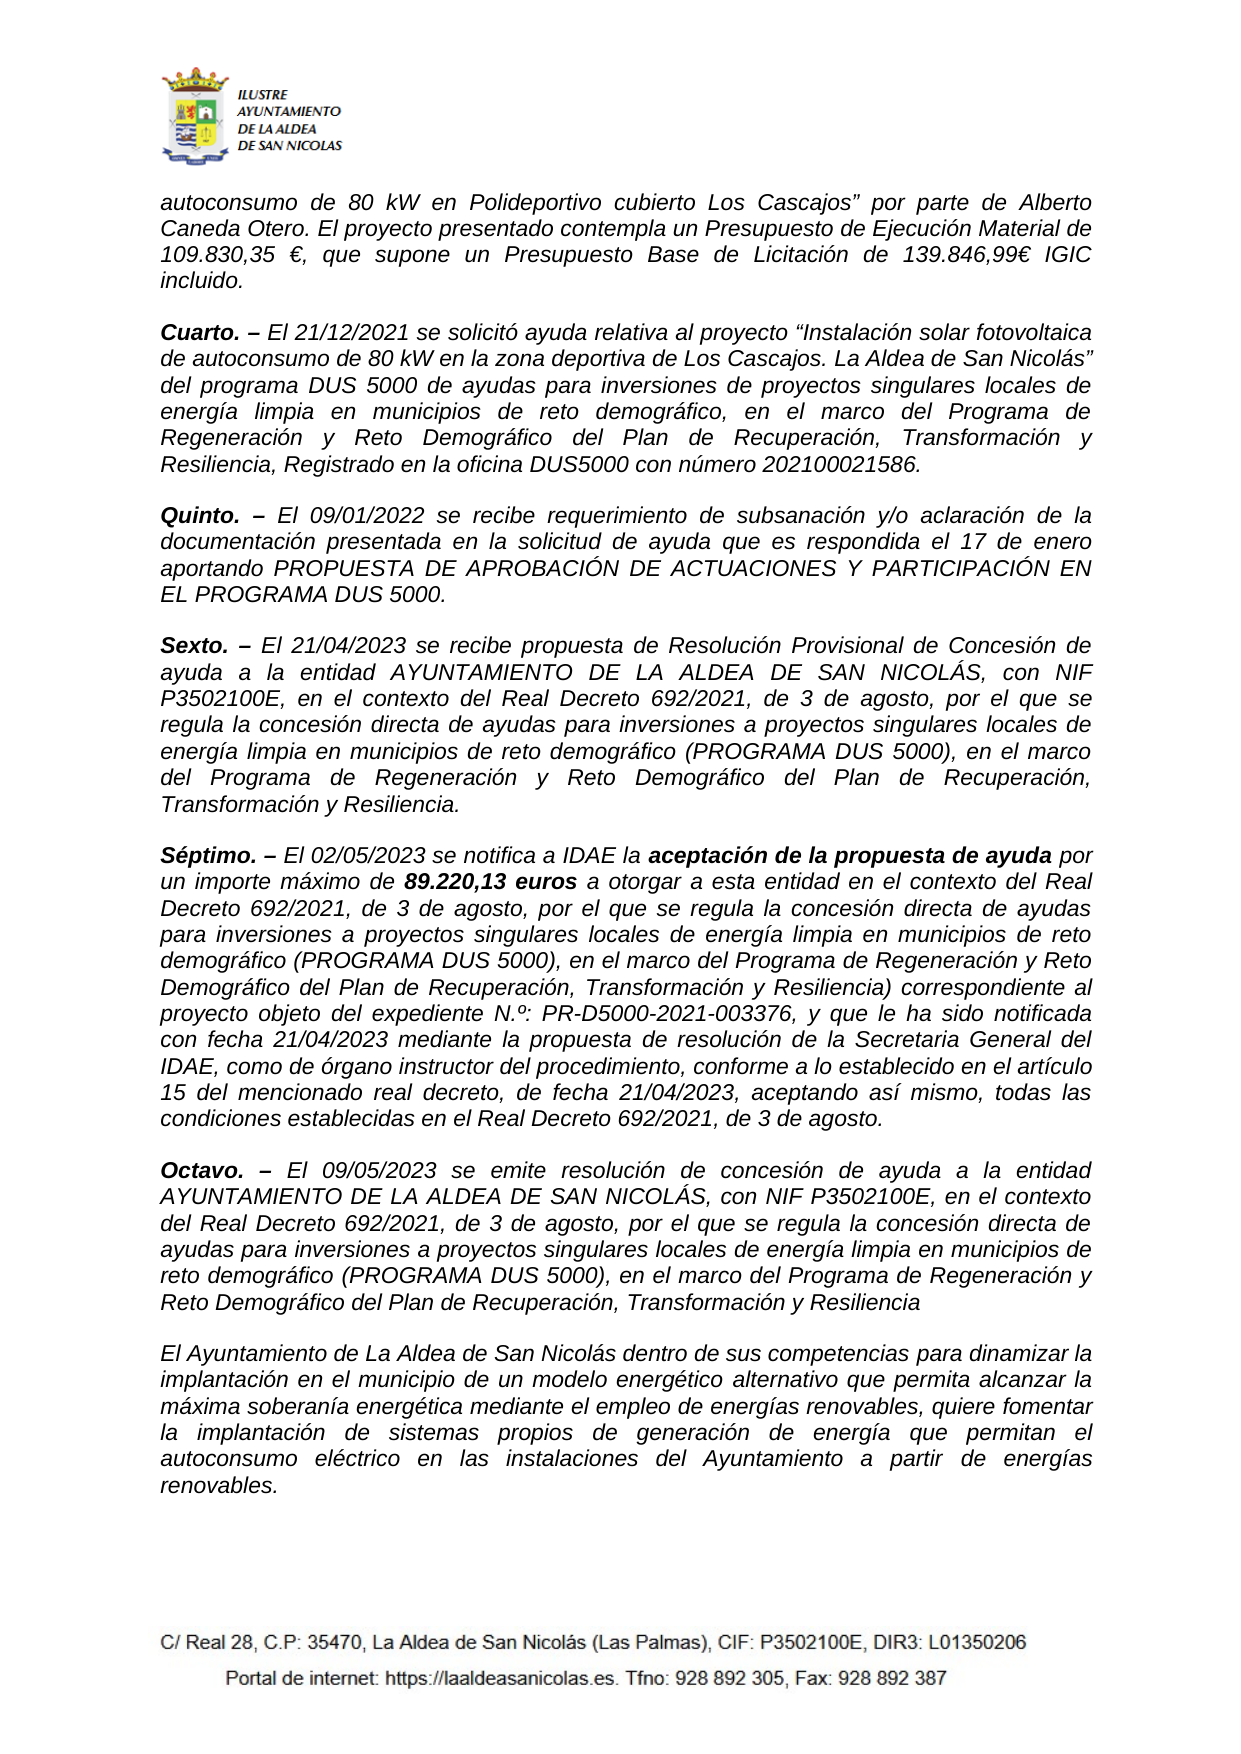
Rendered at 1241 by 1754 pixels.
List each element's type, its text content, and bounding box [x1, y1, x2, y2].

text Cuarto. – El 21/12/2021 se solicitó ayuda relativa al proyecto “Instalación solar fotovoltaica de autoconsumo de 80 kW en la zona deportiva de Los Cascajos. La Aldea de San Nicolás” del programa DUS 5000 de ayudas para inversiones de proyectos singulares locales de energía limpia en municipios de reto demográfico, en el marco del Programa de Regeneración y Reto Demográfico del Plan de Recuperación, Transformación y Resiliencia, Registrado en la oficina DUS5000 con número 202100021586. [160, 319, 1093, 477]
text El Ayuntamiento de La Aldea de San Nicolás dentro de sus competencias para dinamizar la implantación en el municipio de un modelo energético alternativo que permita alcanzar la máxima soberanía energética mediante el empleo de energías renovables, quiere fomentar la implantación de sistemas propios de generación de energía que permitan el autoconsumo eléctrico en las instalaciones del Ayuntamiento a partir de energías renovables. [160, 1340, 1093, 1498]
picture [148, 59, 358, 173]
text Quinto. – El 09/01/2022 se recibe requerimiento de subsanación y/o aclaración de la documentación presentada en la solicitud de ayuda que es respondida el 17 de enero aportando PROPUESTA DE APROBACIÓN DE ACTUACIONES Y PARTICIPACIÓN EN EL PROGRAMA DUS 5000. [160, 502, 1093, 607]
text autoconsumo de 80 kW en Polideportivo cubierto Los Cascajos” por parte de Alberto Caneda Otero. El proyecto presentado contempla un Presupuesto de Ejecución Material de 109.830,35 €, que supone un Presupuesto Base de Licitación de 139.846,99€ IGIC incluido. [160, 188, 1093, 294]
picture [148, 1626, 1034, 1694]
text Octavo. – El 09/05/2023 se emite resolución de concesión de ayuda a la entidad AYUNTAMIENTO DE LA ALDEA DE SAN NICOLÁS, con NIF P3502100E, en el contexto del Real Decreto 692/2021, de 3 de agosto, por el que se regula la concesión directa de ayudas para inversiones a proyectos singulares locales de energía limpia en municipios de reto demográfico (PROGRAMA DUS 5000), en el marco del Programa de Regeneración y Reto Demográfico del Plan de Recuperación, Transformación y Resiliencia [160, 1157, 1093, 1315]
text Sexto. – El 21/04/2023 se recibe propuesta de Resolución Provisional de Concesión de ayuda a la entidad AYUNTAMIENTO DE LA ALDEA DE SAN NICOLÁS, con NIF P3502100E, en el contexto del Real Decreto 692/2021, de 3 de agosto, por el que se regula la concesión directa de ayudas para inversiones a proyectos singulares locales de energía limpia en municipios de reto demográfico (PROGRAMA DUS 5000), en el marco del Programa de Regeneración y Reto Demográfico del Plan de Recuperación, Transformación y Resiliencia. [160, 632, 1093, 817]
text Séptimo. – El 02/05/2023 se notifica a IDAE la aceptación de la propuesta de ayuda por un importe máximo de 89.220,13 euros a otorgar a esta entidad en el contexto del Real Decreto 692/2021, de 3 de agosto, por el que se regula la concesión directa de ayudas para inversiones a proyectos singulares locales de energía limpia en municipios de reto demográfico (PROGRAMA DUS 5000), en el marco del Programa de Regeneración y Reto Demográfico del Plan de Recuperación, Transformación y Resiliencia) correspondiente al proyecto objeto del expediente N.º: PR-D5000-2021-003376, y que le ha sido notificada con fecha 21/04/2023 mediante la propuesta de resolución de la Secretaria General del IDAE, como de órgano instructor del procedimiento, conforme a lo establecido en el artículo 15 del mencionado real decreto, de fecha 21/04/2023, aceptando así mismo, todas las condiciones establecidas en el Real Decreto 692/2021, de 3 de agosto. [160, 842, 1093, 1132]
